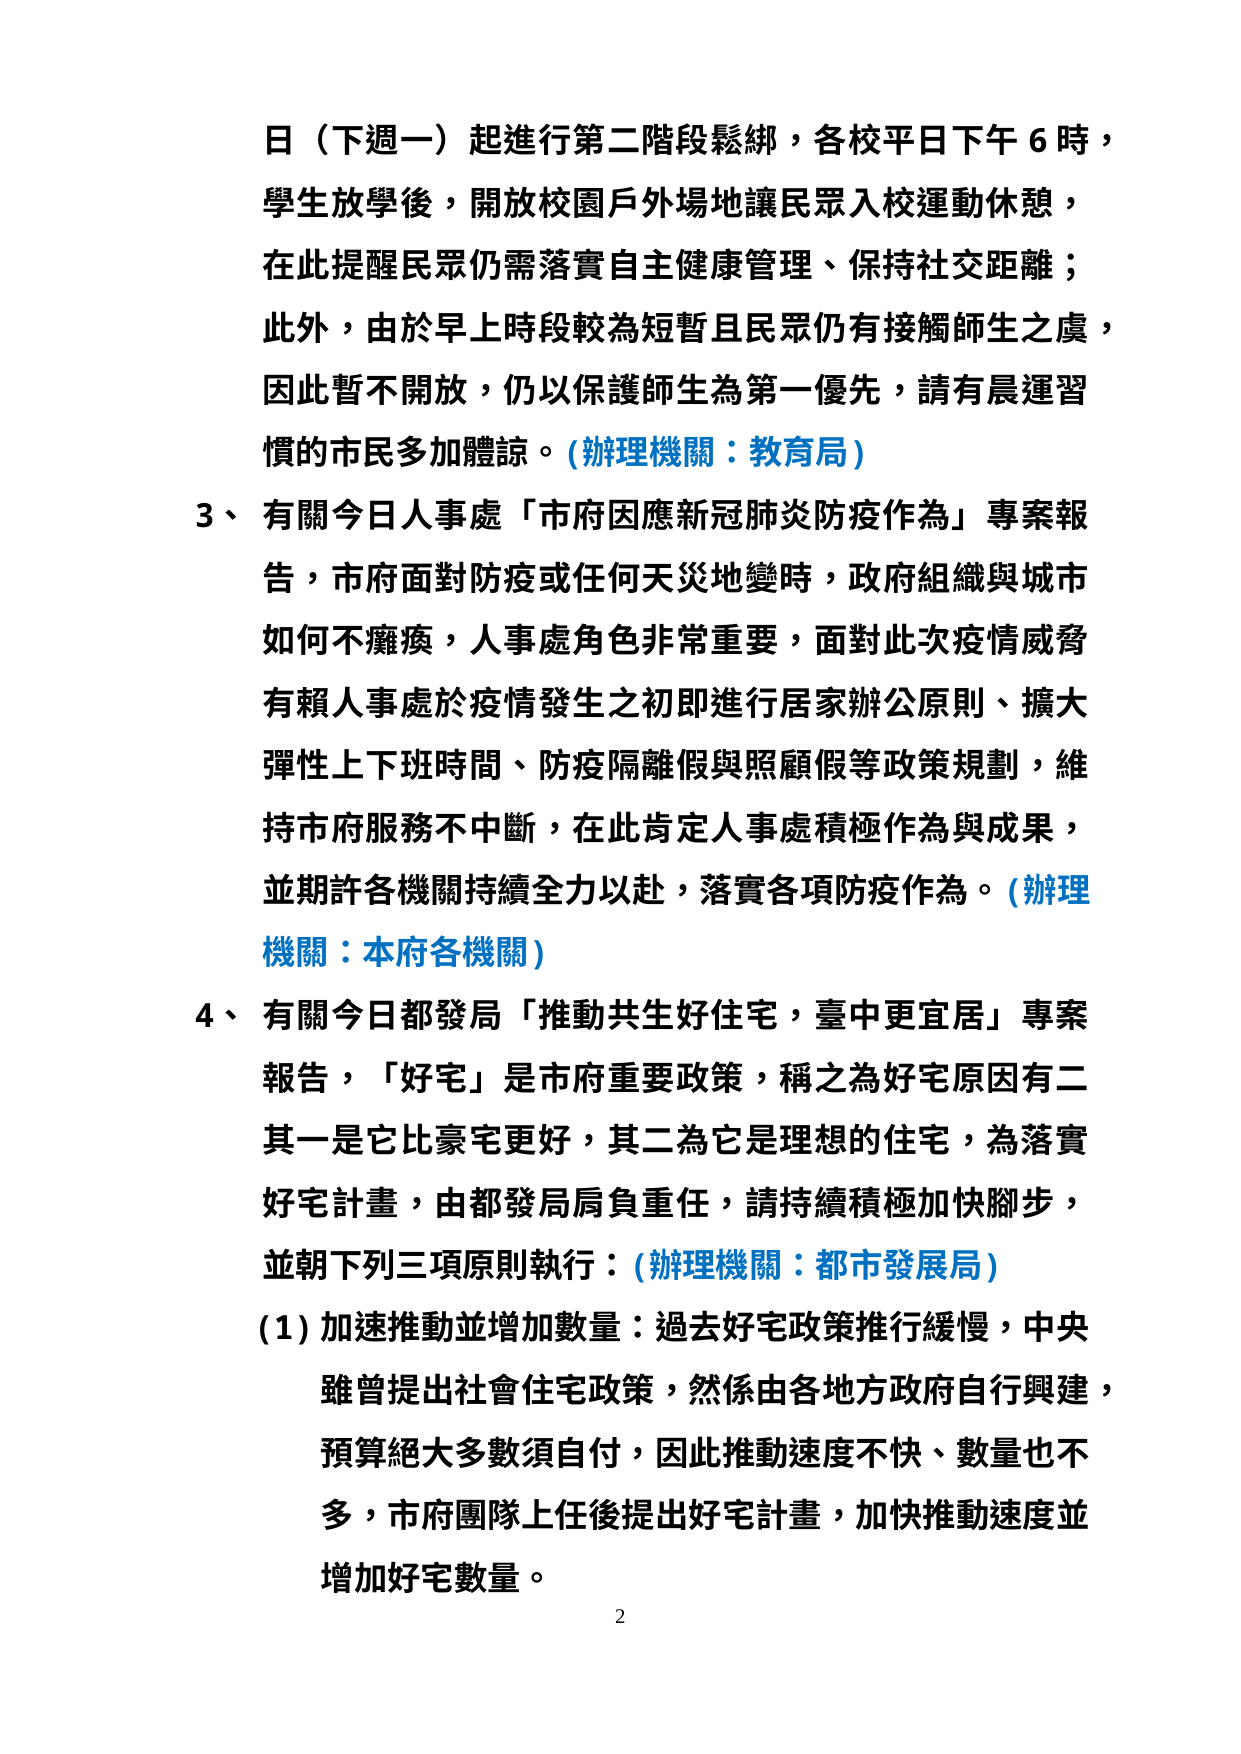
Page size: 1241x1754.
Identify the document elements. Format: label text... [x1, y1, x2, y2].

list 加速推動並增加數量：過去好宅政策推行緩慢，中央雖曾提出社會住宅政策，然係由各地方政府自行興建，預算絕大多數須自付，因此推動速度不快、數量也不多，市府團隊上任後提出好宅計畫，加快推動速度並增加好宅數量。 [253, 1284, 1090, 1596]
list 有關今日人事處「市府因應新冠肺炎防疫作為」專案報告，市府面對防疫或任何天災地變時，政府組織與城市如何不癱瘓，人事處角色非常重要，面對此次疫情威脅，有賴人事處於疫情發生之初即進行居家辦公原則、擴大彈性上下班時間、防疫隔離假與照顧假等政策規劃，維持市府服務不中斷，在此肯定人事處積極作為與成果，並期許各機關持續全力以赴，落實各項防疫作為。(辦理機關：本府各機關) [194, 471, 1090, 971]
list 臺灣疫情日趨漸緩，市府針對各項防疫限制也將逐步鬆綁，盡力協助市民恢復正常生活；以校園開放為例，因應疫情趨緩，市府已在5月16日進行第一階段鬆綁，開放民眾可於例假日進入校園運動、休憩，實施以來，由於防疫措施均確切落實、市民也相當自律，經過教育局與教師、家長等各方團體討論評估後，市府決議自6月1日（下週一）起進行第二階段鬆綁，各校平日下午6時，學生放學後，開放校園戶外場地讓民眾入校運動休憩，在此提醒民眾仍需落實自主健康管理、保持社交距離；此外，由於早上時段較為短暫且民眾仍有接觸師生之虞，因此暫不開放，仍以保護師生為第一優先，請有晨運習慣的市民多加體諒。(辦理機關：教育局) [194, 96, 1090, 471]
list 有關今日都發局「推動共生好住宅，臺中更宜居」專案報告，「好宅」是市府重要政策，稱之為好宅原因有二，其一是它比豪宅更好，其二為它是理想的住宅，為落實好宅計畫，由都發局肩負重任，請持續積極加快腳步，並朝下列三項原則執行：(辦理機關：都市發展局) [194, 971, 1090, 1284]
